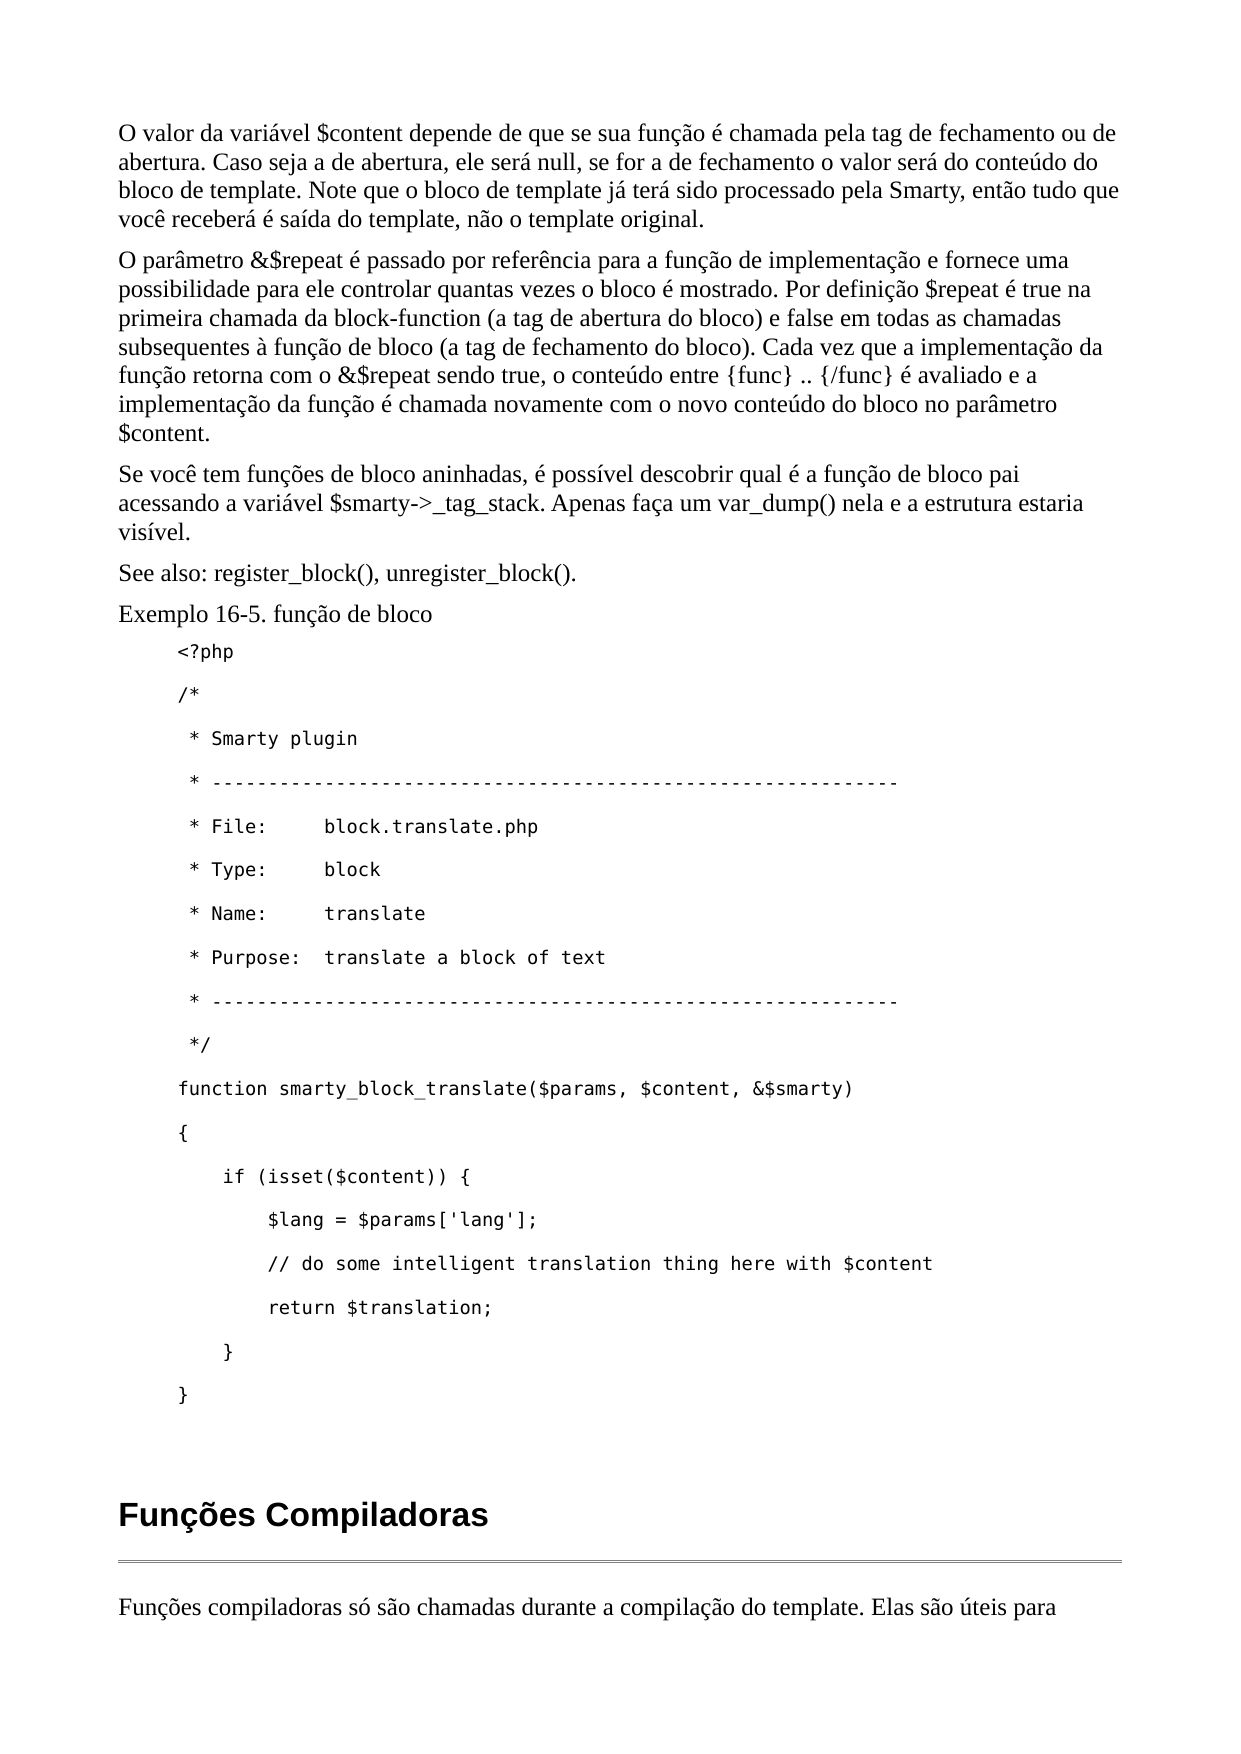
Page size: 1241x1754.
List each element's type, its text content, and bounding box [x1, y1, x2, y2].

text Exemplo 16-5. função de bloco [118, 599, 1122, 628]
text Se você tem funções de bloco aninhadas, é possível descobrir qual é a função de bloco pai acessando a variável $smarty->_tag_stack. Apenas faça um var_dump() nela e a estrutura estaria visível. [118, 459, 1122, 546]
subtitle Funções Compiladoras [118, 1494, 1122, 1533]
text <?php /* * Smarty plugin * ------------------------------------------------------------- * File: block.translate.php * Type: block * Name: translate * Purpose: translate a block of text * ------------------------------------------------------------- */ function smarty_block_translate($params, $content, &$smarty) { if (isset($content)) { $lang = $params['lang']; // do some intelligent translation thing here with $content return $translation; } } [177, 641, 1063, 1428]
text Funções compiladoras só são chamadas durante a compilação do template. Elas são úteis para [118, 1592, 1122, 1620]
text O parâmetro &$repeat é passado por referência para a função de implementação e fornece uma possibilidade para ele controlar quantas vezes o bloco é mostrado. Por definição $repeat é true na primeira chamada da block-function (a tag de abertura do bloco) e false em todas as chamadas subsequentes à função de bloco (a tag de fechamento do bloco). Cada vez que a implementação da função retorna com o &$repeat sendo true, o conteúdo entre {func} .. {/func} é avaliado e a implementação da função é chamada novamente com o novo conteúdo do bloco no parâmetro $content. [118, 246, 1122, 447]
text See also: register_block(), unregister_block(). [118, 558, 1122, 587]
text O valor da variável $content depende de que se sua função é chamada pela tag de fechamento ou de abertura. Caso seja a de abertura, ele será null, se for a de fechamento o valor será do conteúdo do bloco de template. Note que o bloco de template já terá sido processado pela Smarty, então tudo que você receberá é saída do template, não o template original. [118, 118, 1122, 233]
